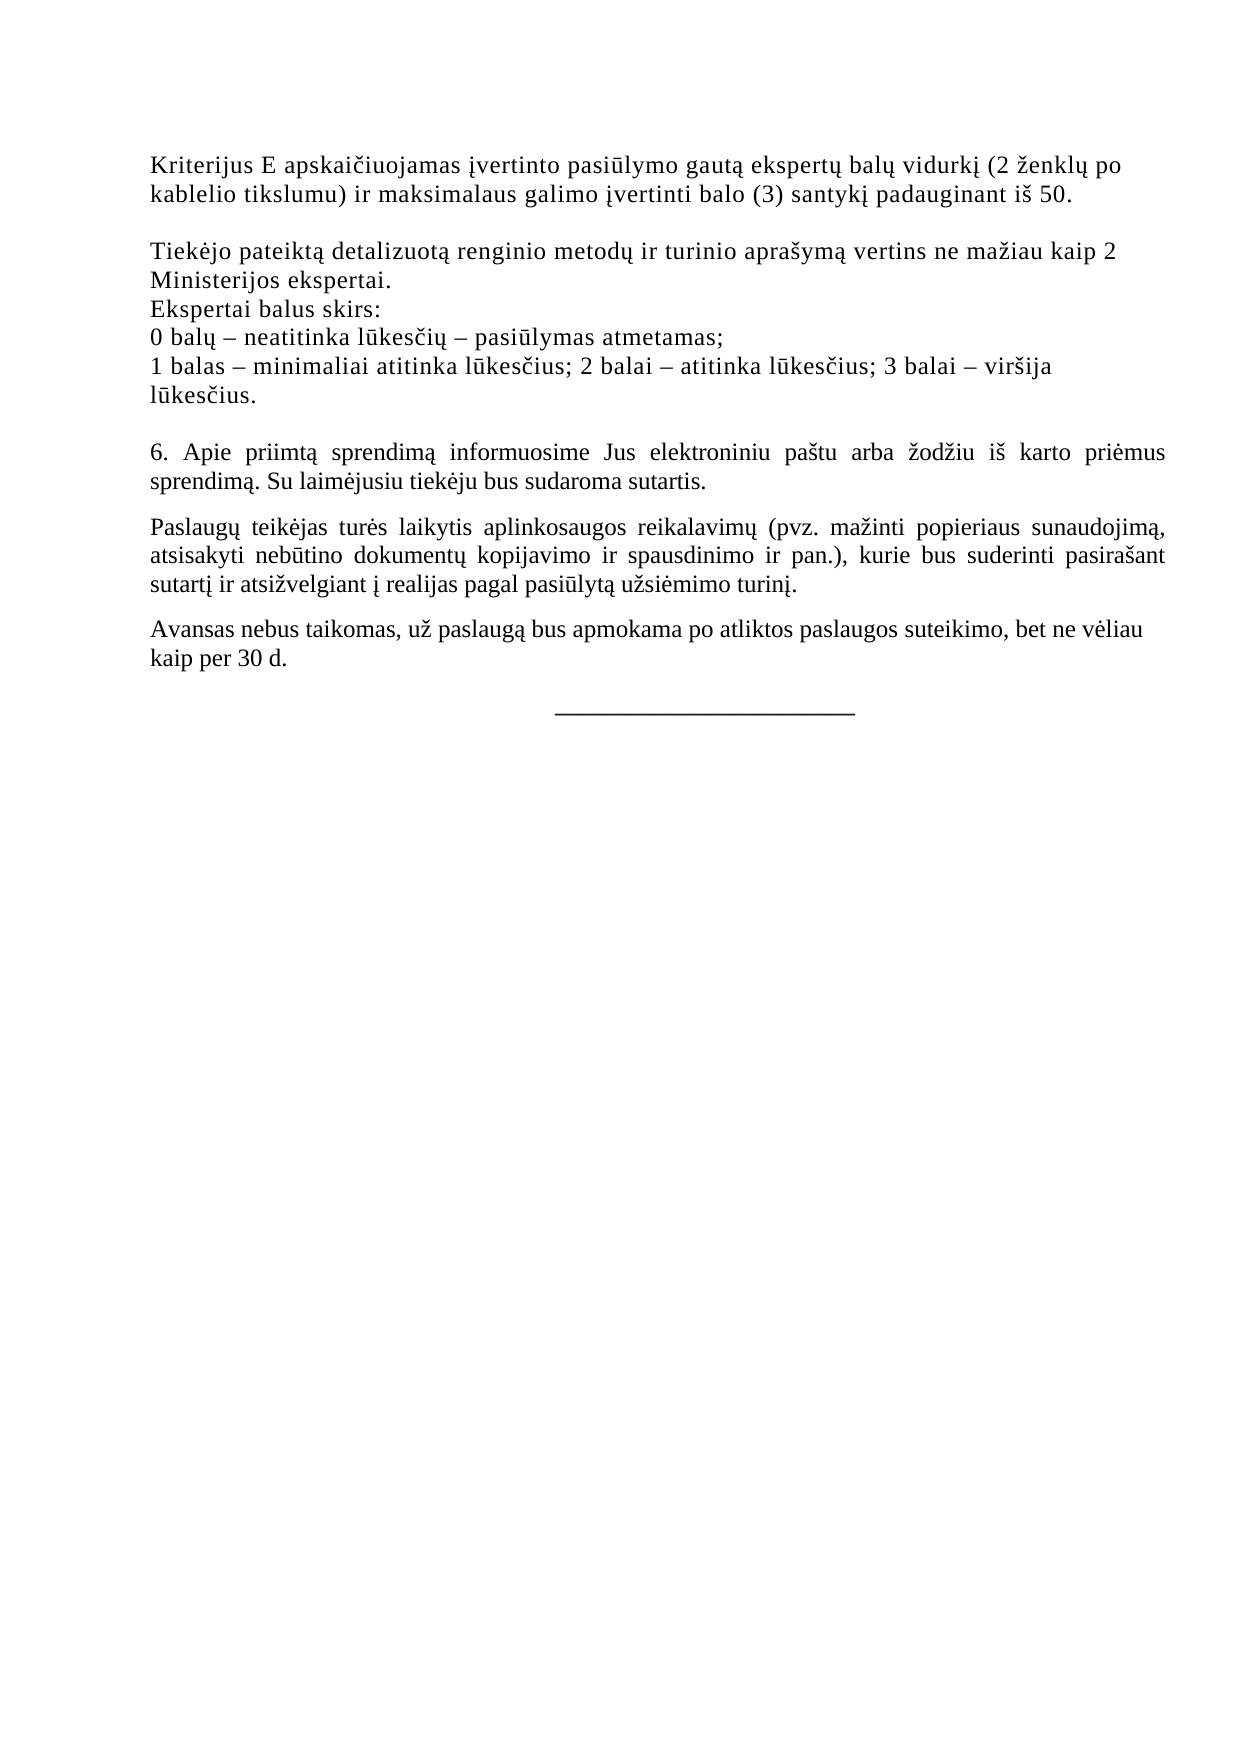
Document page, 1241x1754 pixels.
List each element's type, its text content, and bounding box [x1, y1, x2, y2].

text Avansas nebus taikomas, už paslaugą bus apmokama po atliktos paslaugos suteikimo, bet ne vėliau kaip per 30 d. [150, 614, 1167, 672]
text Paslaugų teikėjas turės laikytis aplinkosaugos reikalavimų (pvz. mažinti popieriaus sunaudojimą, atsisakyti nebūtino dokumentų kopijavimo ir spausdinimo ir pan.), kurie bus suderinti pasirašant sutartį ir atsižvelgiant į realijas pagal pasiūlytą užsiėmimo turinį. [150, 512, 1167, 598]
text Kriterijus E apskaičiuojamas įvertinto pasiūlymo gautą ekspertų balų vidurkį (2 ženklų po kablelio tikslumu) ir maksimalaus galimo įvertinti balo (3) santykį padauginant iš 50. [150, 150, 1167, 207]
text 6. Apie priimtą sprendimą informuosime Jus elektroniniu paštu arba žodžiu iš karto priėmus sprendimą. Su laimėjusiu tiekėju bus sudaroma sutartis. [150, 437, 1167, 495]
text ________________________ [420, 689, 1167, 717]
text Tiekėjo pateiktą detalizuotą renginio metodų ir turinio aprašymą vertins ne mažiau kaip 2 Ministerijos ekspertai. [150, 236, 1167, 294]
text 1 balas – minimaliai atitinka lūkesčius; 2 balai – atitinka lūkesčius; 3 balai – viršija lūkesčius. [150, 351, 1167, 409]
text 0 balų – neatitinka lūkesčių – pasiūlymas atmetamas; [150, 322, 1167, 351]
text Ekspertai balus skirs: [150, 294, 1167, 322]
